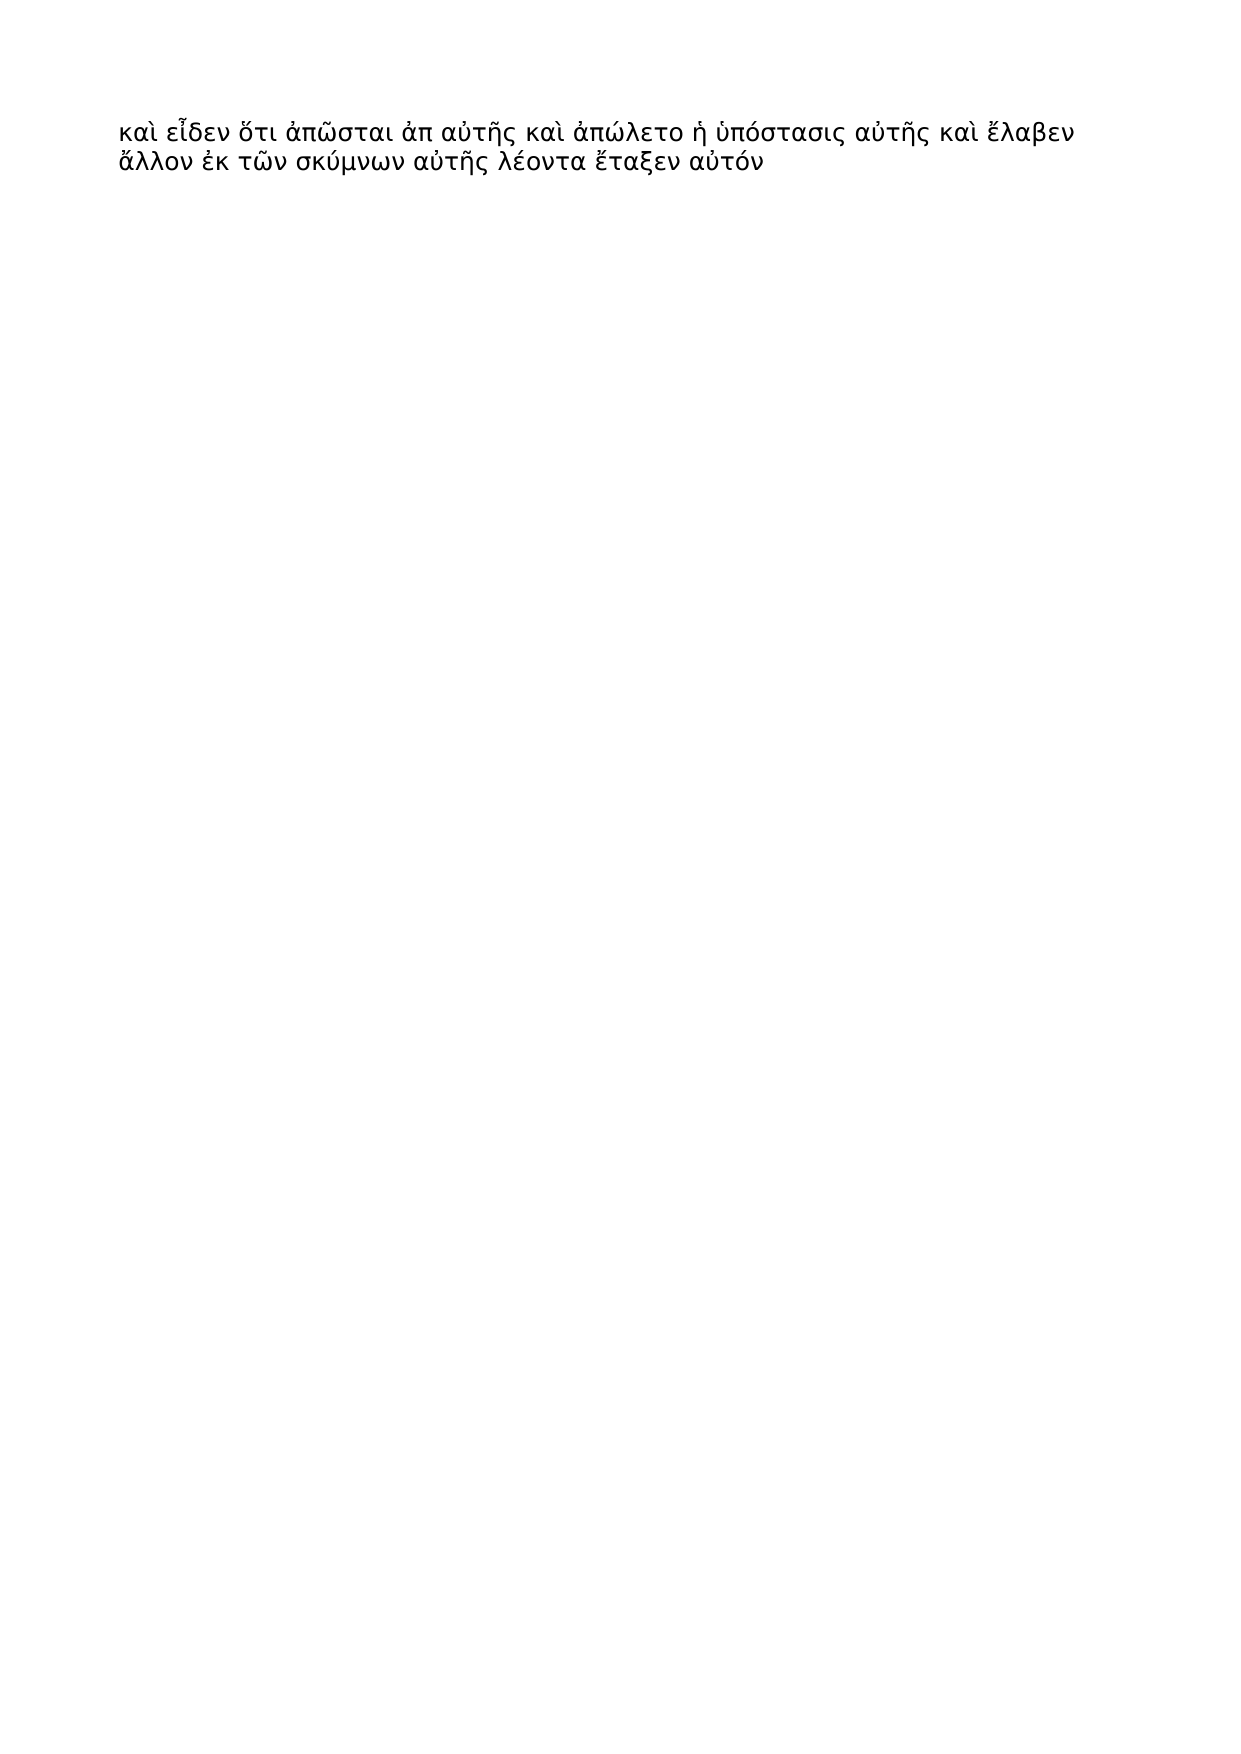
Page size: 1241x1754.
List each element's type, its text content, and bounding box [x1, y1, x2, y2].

text καὶ εἶδεν ὅτι ἀπῶσται ἀπ αὐτῆς καὶ ἀπώλετο ἡ ὑπόστασις αὐτῆς καὶ ἔλαβεν ἄλλον ἐκ τῶν σκύμνων αὐτῆς λέοντα ἔταξεν αὐτόν [118, 118, 1122, 176]
